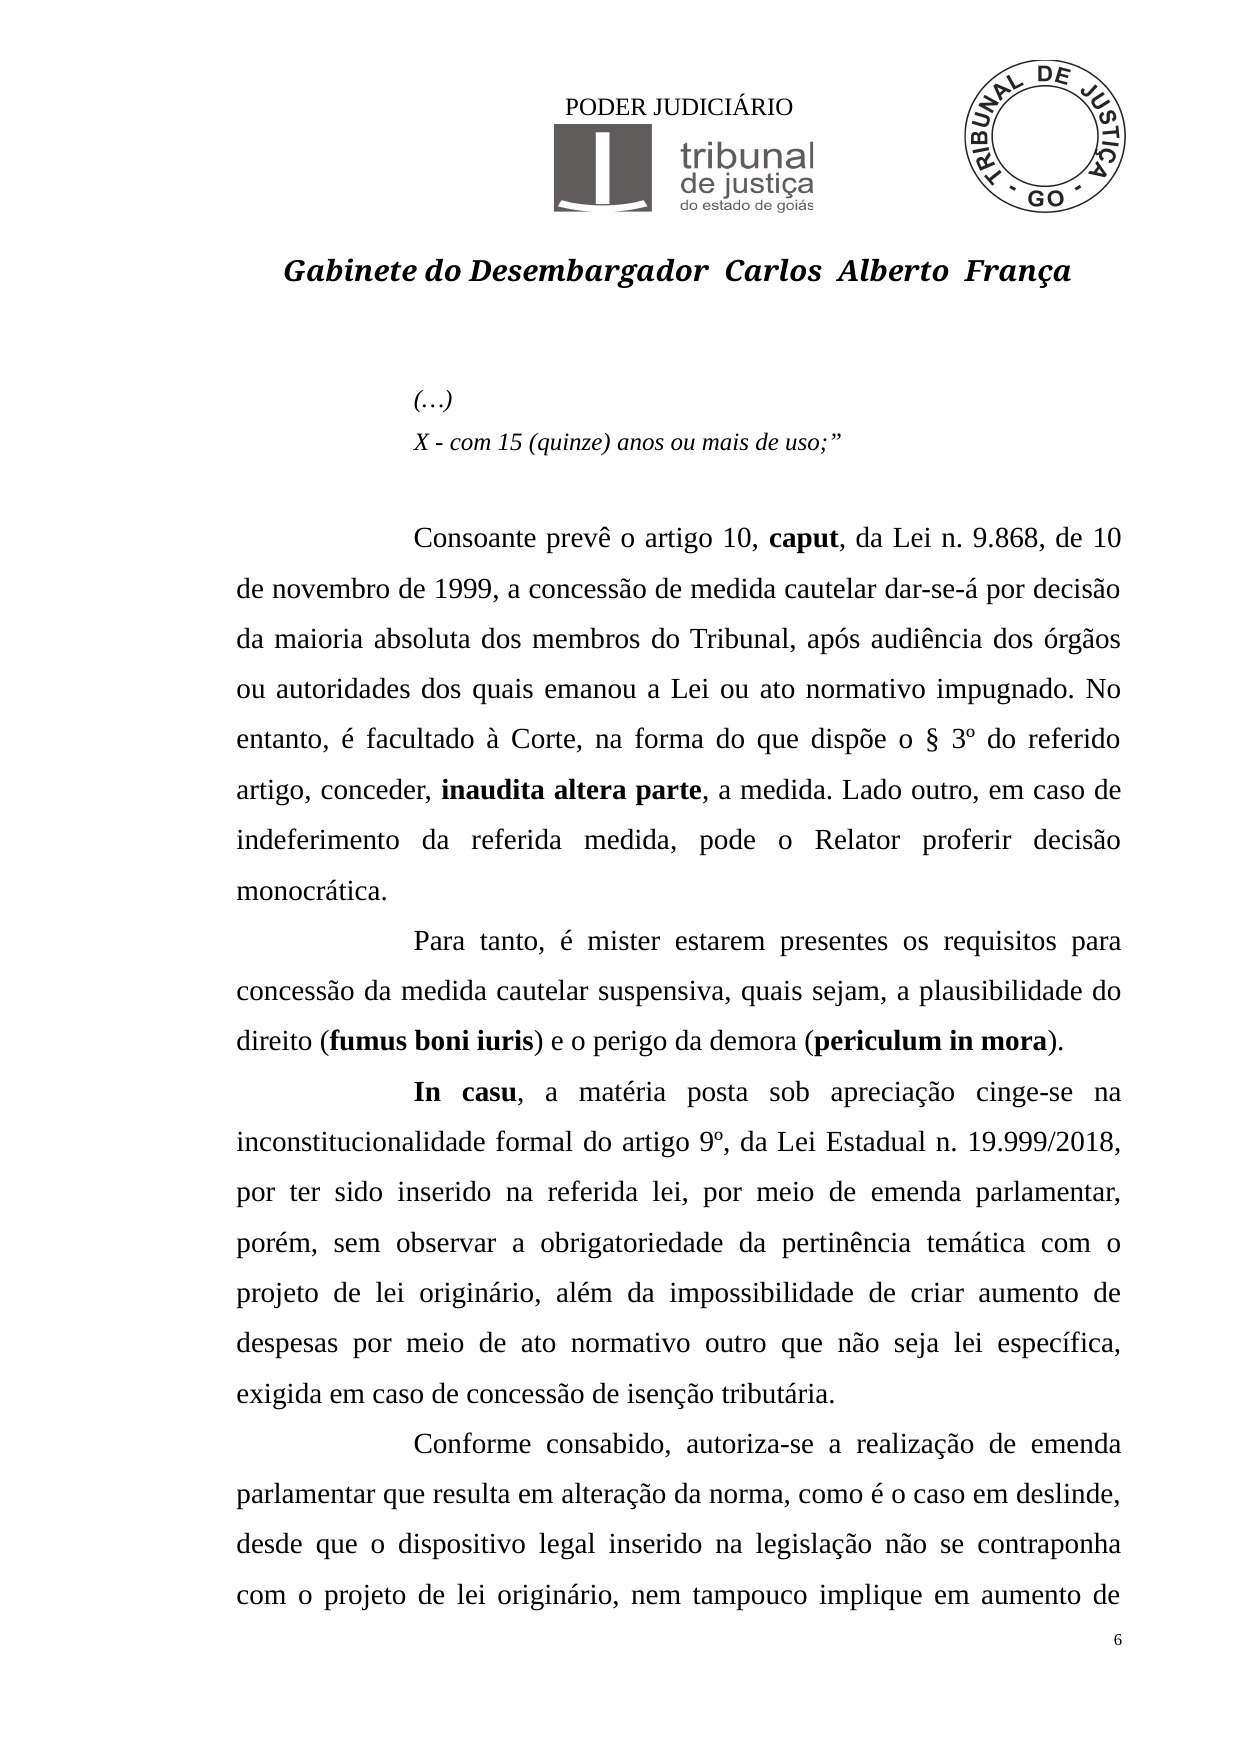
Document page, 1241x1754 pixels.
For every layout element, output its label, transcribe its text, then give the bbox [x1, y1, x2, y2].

text In casu, a matéria posta sob apreciação cinge-se na inconstitucionalidade formal do artigo 9º, da Lei Estadual n. 19.999/2018, por ter sido inserido na referida lei, por meio de emenda parlamentar, porém, sem observar a obrigatoriedade da pertinência temática com o projeto de lei originário, além da impossibilidade de criar aumento de despesas por meio de ato normativo outro que não seja lei específica, exigida em caso de concessão de isenção tributária. [236, 1074, 1122, 1409]
text X - com 15 (quinze) anos ou mais de uso;” [413, 427, 1122, 456]
text Para tanto, é mister estarem presentes os requisitos para concessão da medida cautelar suspensiva, quais sejam, a plausibilidade do direito (fumus boni iuris) e o perigo da demora (periculum in mora). [236, 923, 1122, 1057]
text (…) [413, 384, 1122, 413]
text Conforme consabido, autoriza-se a realização de emenda parlamentar que resulta em alteração da norma, como é o caso em deslinde, desde que o dispositivo legal inserido na legislação não se contraponha com o projeto de lei originário, nem tampouco implique em aumento de [236, 1426, 1122, 1611]
text Consoante prevê o artigo 10, caput, da Lei n. 9.868, de 10 de novembro de 1999, a concessão de medida cautelar dar-se-á por decisão da maioria absoluta dos membros do Tribunal, após audiência dos órgãos ou autoridades dos quais emanou a Lei ou ato normativo impugnado. No entanto, é facultado à Corte, na forma do que dispõe o § 3º do referido artigo, conceder, inaudita altera parte, a medida. Lado outro, em caso de indeferimento da referida medida, pode o Relator proferir decisão monocrática. [236, 520, 1122, 906]
